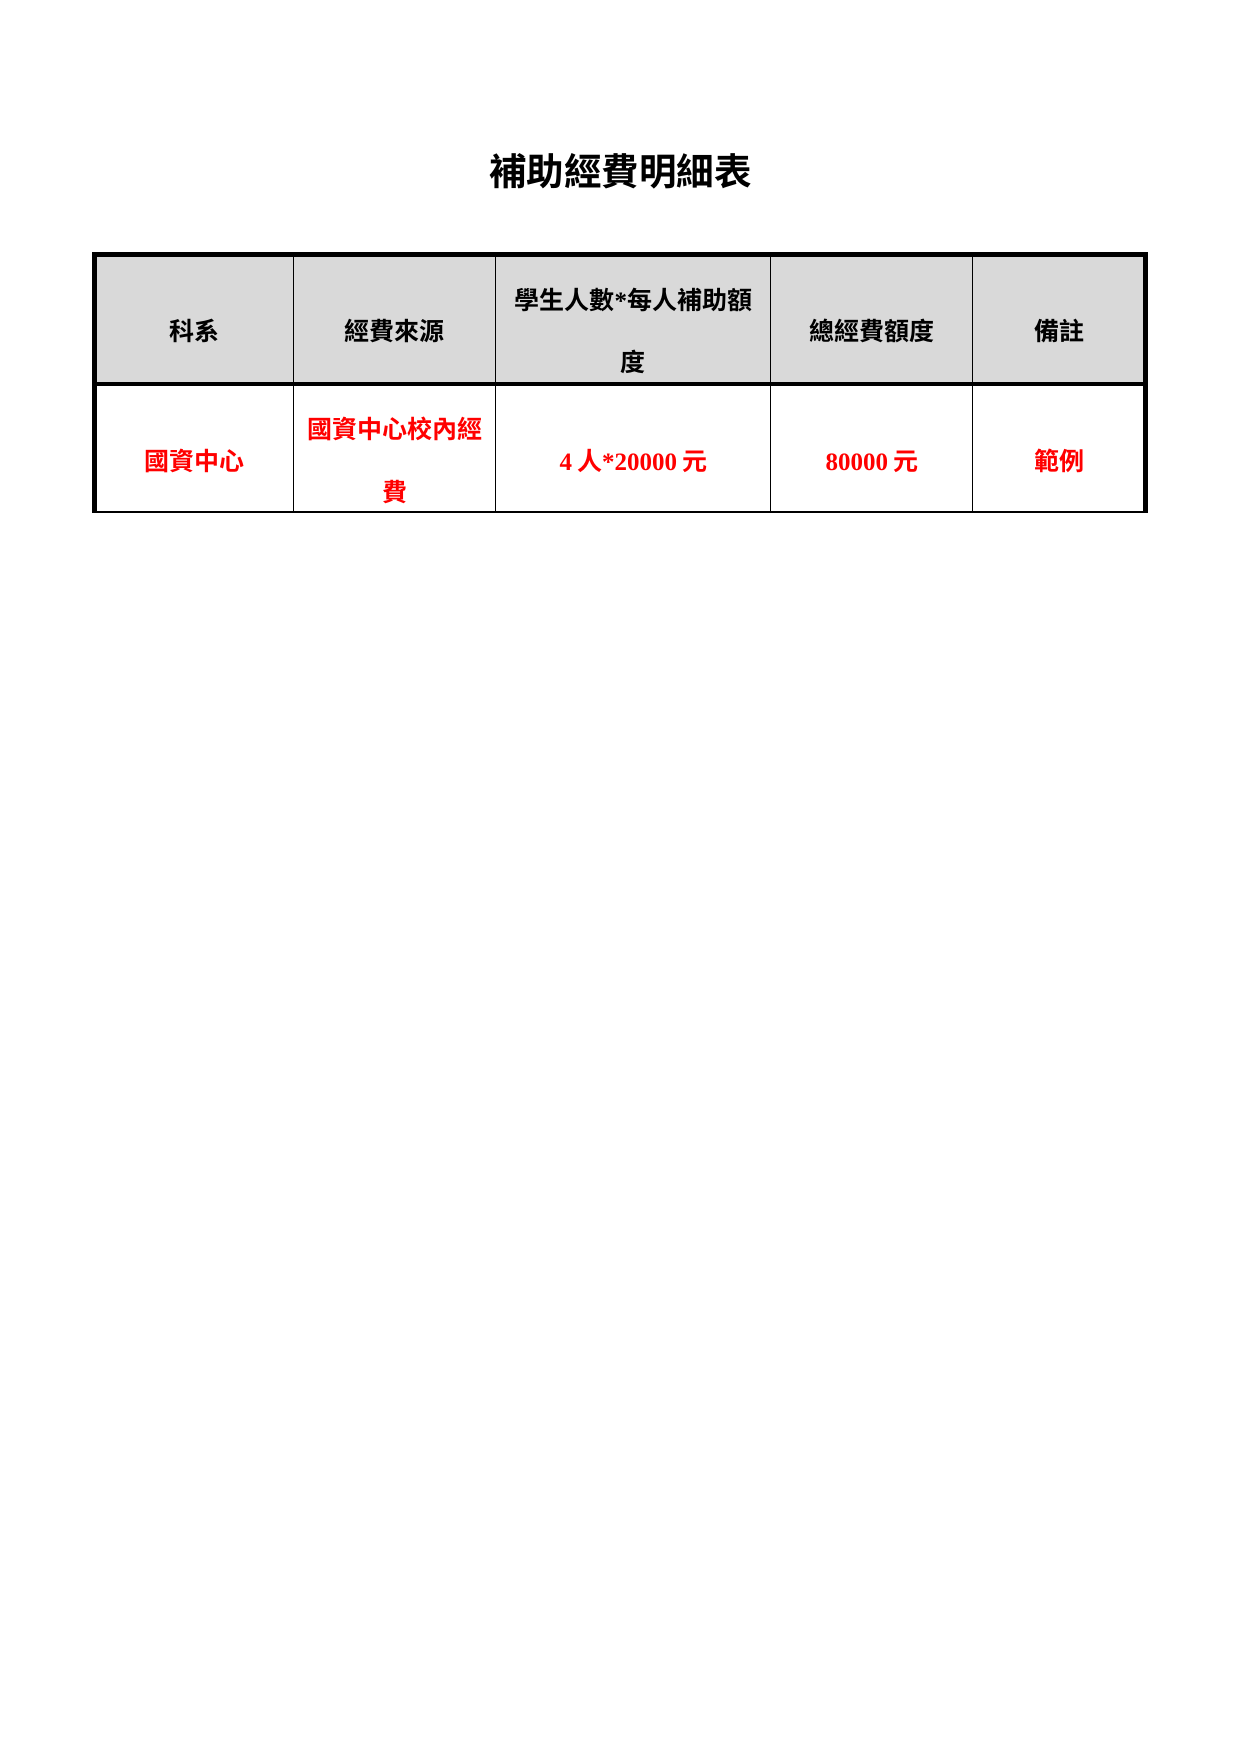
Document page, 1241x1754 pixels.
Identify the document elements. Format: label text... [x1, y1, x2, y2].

table_header 經費來源 [294, 257, 495, 382]
table_cell 範例 [973, 386, 1143, 511]
table_cell 80000元 [771, 386, 972, 511]
table_cell 國資中心 [97, 386, 293, 511]
table_header 總經費額度 [771, 257, 972, 382]
text 補助經費明細表 [94, 127, 1146, 189]
table_header 備註 [973, 257, 1143, 382]
table_header 科系 [97, 257, 293, 382]
table_cell 國資中心校內經費 [294, 386, 495, 511]
table_header 學生人數*每人補助額度 [496, 257, 770, 382]
table_cell 4人*20000元 [496, 386, 770, 511]
